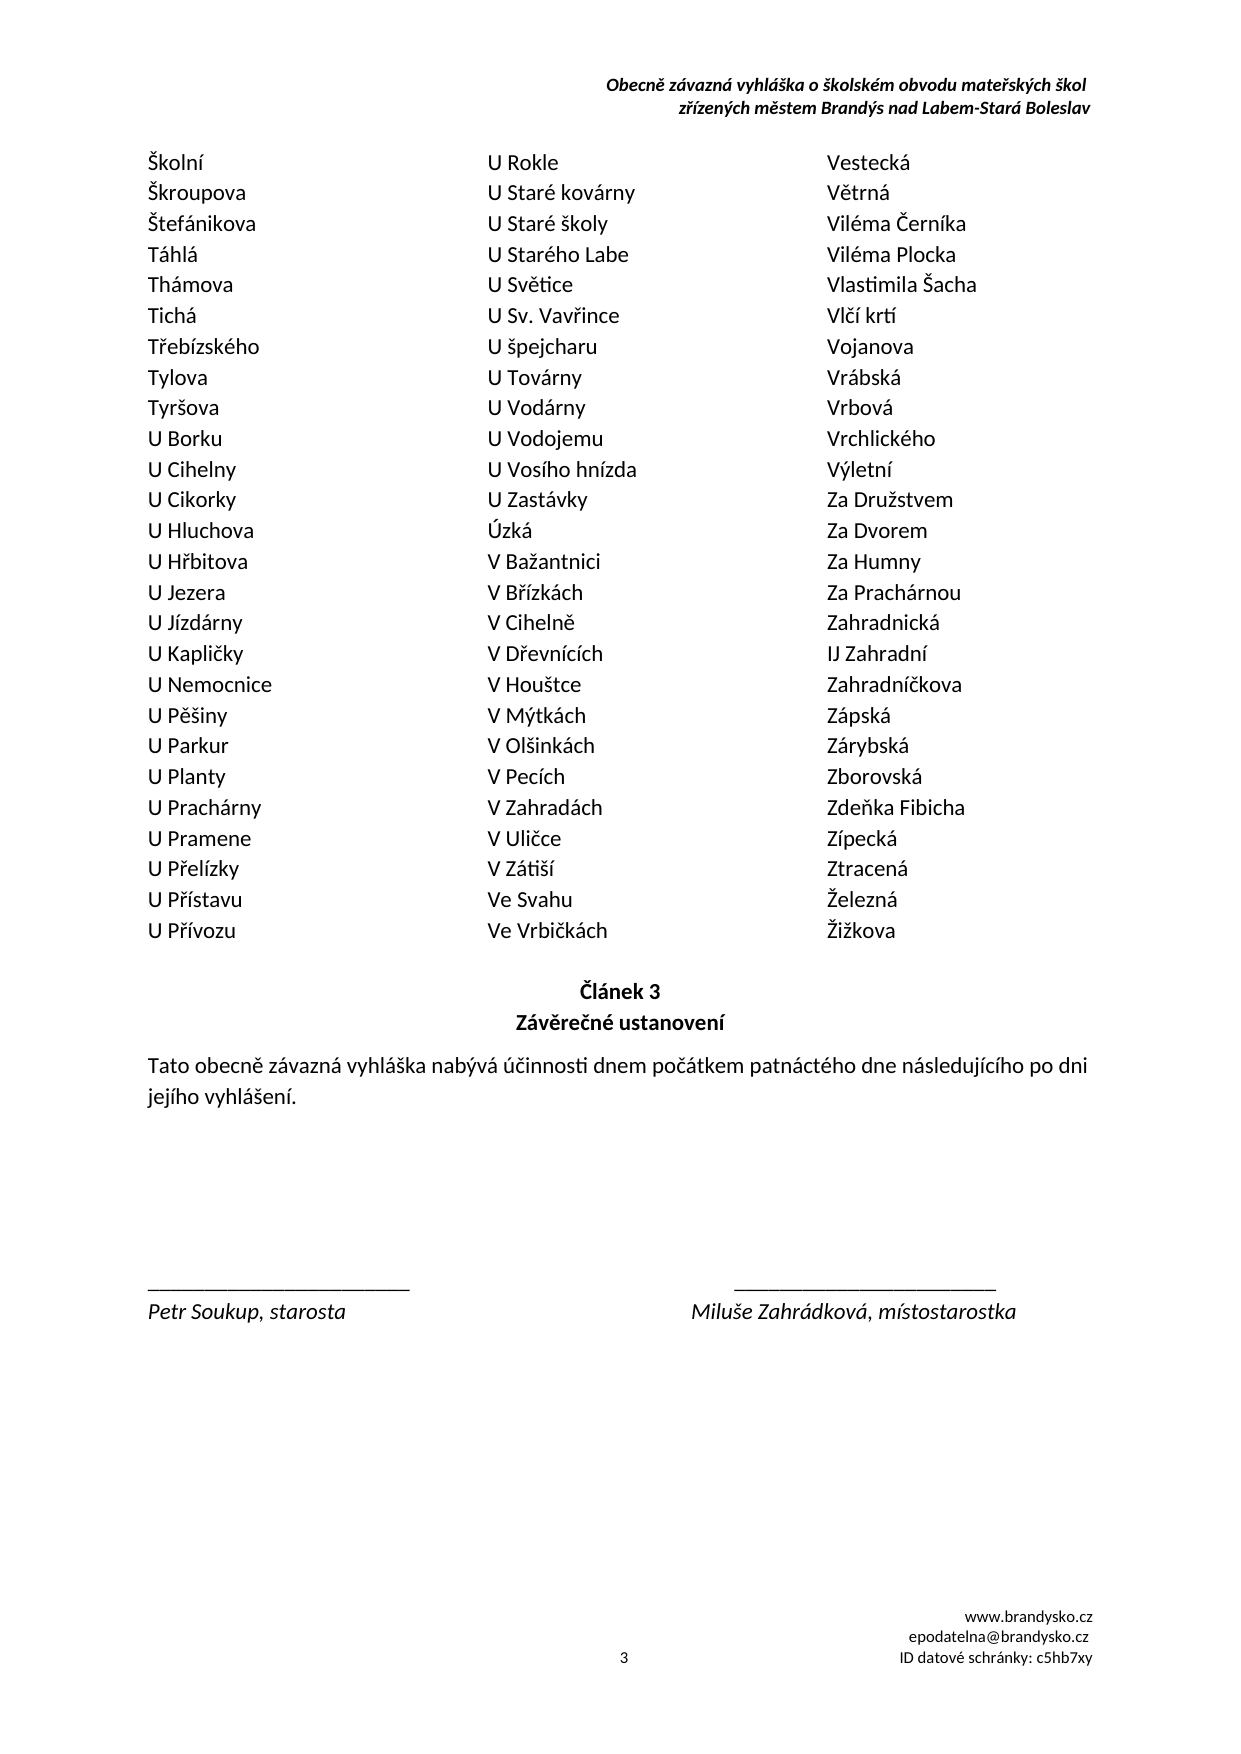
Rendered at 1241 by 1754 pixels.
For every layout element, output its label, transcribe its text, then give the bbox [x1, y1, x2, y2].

text Školní [148, 148, 413, 176]
text U Zastávky [487, 486, 753, 514]
text U Pramene [148, 824, 413, 852]
text U Cikorky [148, 486, 413, 514]
text Štefánikova [148, 209, 413, 237]
text Ztracená [827, 854, 1093, 882]
text Vojanova [827, 332, 1093, 360]
text U Kapličky [148, 639, 413, 667]
text U Parkur [148, 731, 413, 759]
text Vrbová [827, 393, 1093, 421]
text Za Humny [827, 547, 1093, 575]
text U Vosího hnízda [487, 455, 753, 483]
text V Cihelně [487, 608, 753, 637]
text Žižkova [827, 916, 1093, 944]
text U Pěšiny [148, 701, 413, 729]
text U Nemocnice [148, 670, 413, 698]
text V Břízkách [487, 578, 753, 606]
text U Jezera [148, 578, 413, 606]
text Vlastimila Šacha [827, 271, 1093, 298]
text Vestecká [827, 148, 1093, 176]
text Zahradnická [827, 608, 1093, 637]
text Petr Soukup, starosta Miluše Zahrádková, místostarostka [148, 1297, 1093, 1325]
text Zahradníčkova [827, 670, 1093, 698]
text U Hřbitova [148, 547, 413, 575]
text Viléma Plocka [827, 240, 1093, 268]
text Železná [827, 885, 1093, 913]
text Výletní [827, 455, 1093, 483]
text Za Dvorem [827, 516, 1093, 544]
text Větrná [827, 178, 1093, 206]
text U Přelízky [148, 854, 413, 882]
text U Jízdárny [148, 608, 413, 637]
text Táhlá [148, 240, 413, 268]
text U Továrny [487, 363, 753, 391]
text Ve Vrbičkách [487, 916, 753, 944]
text Úzká [487, 516, 753, 544]
text U Planty [148, 762, 413, 790]
text U Světice [487, 271, 753, 298]
text Zdeňka Fibicha [827, 793, 1093, 821]
text Tichá [148, 301, 413, 329]
text Škroupova [148, 178, 413, 206]
text V Zátiší [487, 854, 753, 882]
text Tato obecně závazná vyhláška nabývá účinnosti dnem počátkem patnáctého dne následujícího po dni jejího vyhlášení. [148, 1051, 1093, 1110]
text V Mýtkách [487, 701, 753, 729]
text Thámova [148, 271, 413, 298]
text Zárybská [827, 731, 1093, 759]
text U Vodárny [487, 393, 753, 421]
text Vlčí krtí [827, 301, 1093, 329]
text Třebízského [148, 332, 413, 360]
text V Olšinkách [487, 731, 753, 759]
text U Rokle [487, 148, 753, 176]
text Za Družstvem [827, 486, 1093, 514]
text V Bažantnici [487, 547, 753, 575]
text Vrchlického [827, 424, 1093, 452]
text Tylova [148, 363, 413, 391]
text Zborovská [827, 762, 1093, 790]
text U špejcharu [487, 332, 753, 360]
text U Borku [148, 424, 413, 452]
text U Přívozu [148, 916, 413, 944]
text U Vodojemu [487, 424, 753, 452]
text V Dřevnících [487, 639, 753, 667]
text V Houštce [487, 670, 753, 698]
text Ve Svahu [487, 885, 753, 913]
text Závěrečné ustanovení [148, 1008, 1093, 1036]
text U Prachárny [148, 793, 413, 821]
text V Zahradách [487, 793, 753, 821]
text U Hluchova [148, 516, 413, 544]
text IJ Zahradní [827, 639, 1093, 667]
text Zápská [827, 701, 1093, 729]
text _______________________ _______________________ [148, 1266, 1093, 1294]
text U Přístavu [148, 885, 413, 913]
text V Uličce [487, 824, 753, 852]
text Za Prachárnou [827, 578, 1093, 606]
text U Staré školy [487, 209, 753, 237]
text Vrábská [827, 363, 1093, 391]
text U Starého Labe [487, 240, 753, 268]
text U Sv. Vavřince [487, 301, 753, 329]
text U Staré kovárny [487, 178, 753, 206]
text Tyršova [148, 393, 413, 421]
text V Pecích [487, 762, 753, 790]
subtitle Článek 3 [148, 977, 1093, 1005]
text Zípecká [827, 824, 1093, 852]
text U Cihelny [148, 455, 413, 483]
text Viléma Černíka [827, 209, 1093, 237]
